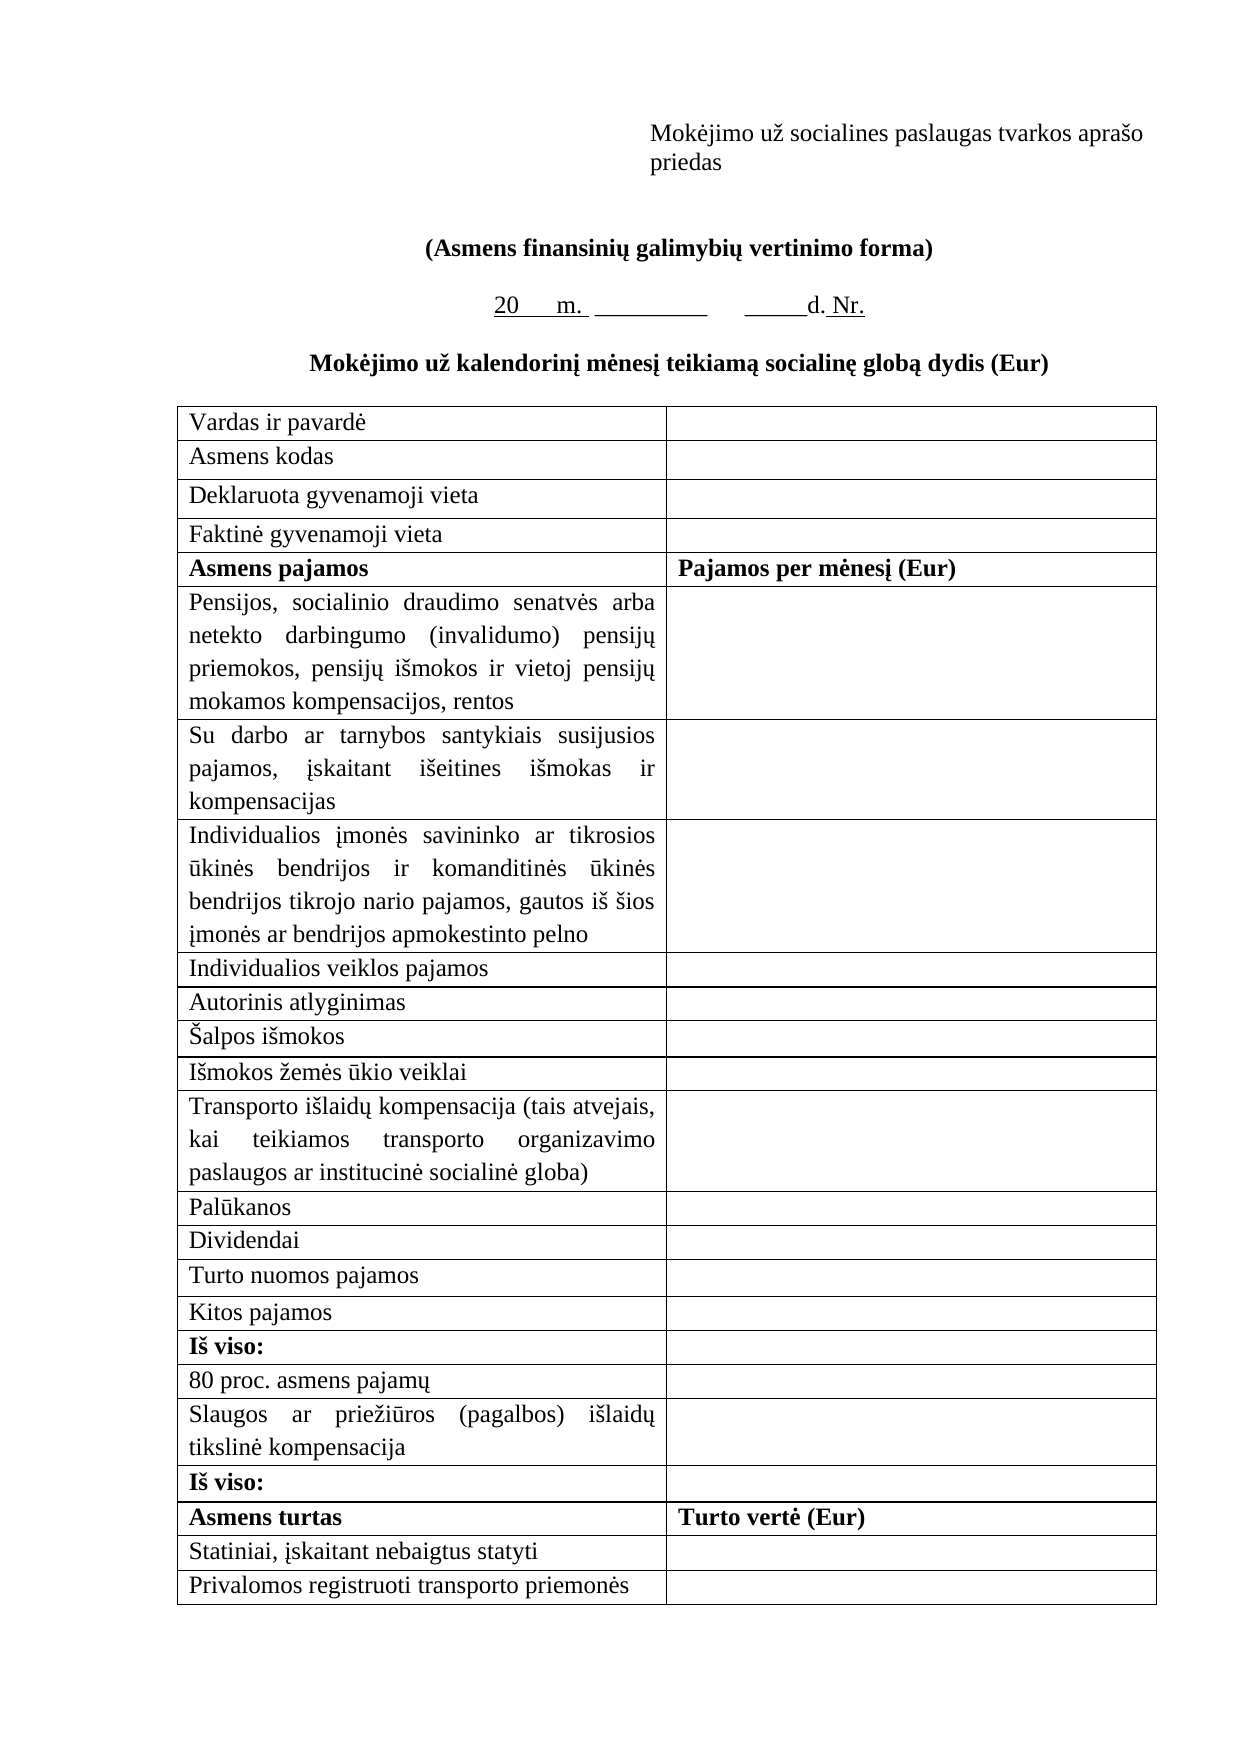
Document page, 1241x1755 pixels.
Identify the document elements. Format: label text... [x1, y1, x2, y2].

table_cell [667, 1536, 1156, 1569]
table_cell [667, 441, 1156, 479]
table_cell Asmens turtas [178, 1503, 666, 1535]
table_cell [667, 1192, 1156, 1224]
table_cell Asmens kodas [178, 441, 666, 479]
table_cell [667, 1331, 1156, 1364]
table_cell [667, 1091, 1156, 1191]
text Mokėjimo už socialines paslaugas tvarkos aprašo [177, 118, 1181, 147]
table_cell Iš viso: [178, 1466, 666, 1501]
table_cell [667, 1399, 1156, 1465]
table_cell [667, 1021, 1156, 1056]
table_cell Pensijos, socialinio draudimo senatvės arba netekto darbingumo (invalidumo) pensijų priemokos, pensijų išmokos ir vietoj pensijų mokamos kompensacijos, rentos [178, 587, 666, 719]
table_cell Turto vertė (Eur) [667, 1503, 1156, 1535]
table_cell Šalpos išmokos [178, 1021, 666, 1056]
table_cell [667, 519, 1156, 552]
table_cell Kitos pajamos [178, 1297, 666, 1330]
table_cell [667, 1365, 1156, 1398]
text (Asmens finansinių galimybių vertinimo forma) [177, 233, 1181, 262]
table_cell Turto nuomos pajamos [178, 1260, 666, 1296]
table_cell [667, 1297, 1156, 1330]
table_cell Autorinis atlyginimas [178, 988, 666, 1020]
table_cell Dividendai [178, 1226, 666, 1259]
table_cell [667, 1466, 1156, 1501]
table_cell Individualios įmonės savininko ar tikrosios ūkinės bendrijos ir komanditinės ūkinės bendrijos tikrojo nario pajamos, gautos iš šios įmonės ar bendrijos apmokestinto pelno [178, 820, 666, 952]
table_cell Slaugos ar priežiūros (pagalbos) išlaidų tikslinė kompensacija [178, 1399, 666, 1465]
table_cell [667, 1260, 1156, 1296]
table_cell [667, 1058, 1156, 1090]
table_cell Statiniai, įskaitant nebaigtus statyti [178, 1536, 666, 1569]
table_cell Iš viso: [178, 1331, 666, 1364]
table_cell Palūkanos [178, 1192, 666, 1224]
text 20 m. _________ _____d. Nr. [177, 291, 1181, 319]
table_header [667, 407, 1156, 440]
table_cell [667, 480, 1156, 518]
table_cell [667, 587, 1156, 719]
table_cell Deklaruota gyvenamoji vieta [178, 480, 666, 518]
table_cell Asmens pajamos [178, 553, 666, 586]
table_cell Su darbo ar tarnybos santykiais susijusios pajamos, įskaitant išeitines išmokas ir kompensacijas [178, 720, 666, 819]
table_cell 80 proc. asmens pajamų [178, 1365, 666, 1398]
text priedas [177, 147, 1181, 176]
table_cell [667, 953, 1156, 986]
table_cell [667, 720, 1156, 819]
table_cell Išmokos žemės ūkio veiklai [178, 1058, 666, 1090]
table_cell Pajamos per mėnesį (Eur) [667, 553, 1156, 586]
table_cell Transporto išlaidų kompensacija (tais atvejais, kai teikiamos transporto organizavimo paslaugos ar institucinė socialinė globa) [178, 1091, 666, 1191]
table_cell Individualios veiklos pajamos [178, 953, 666, 986]
table_cell [667, 1571, 1156, 1603]
table_cell Privalomos registruoti transporto priemonės [178, 1571, 666, 1603]
text Mokėjimo už kalendorinį mėnesį teikiamą socialinę globą dydis (Eur) [177, 348, 1181, 377]
table_cell Faktinė gyvenamoji vieta [178, 519, 666, 552]
table_header Vardas ir pavardė [178, 407, 666, 440]
table_cell [667, 988, 1156, 1020]
table_cell [667, 1226, 1156, 1259]
table_cell [667, 820, 1156, 952]
